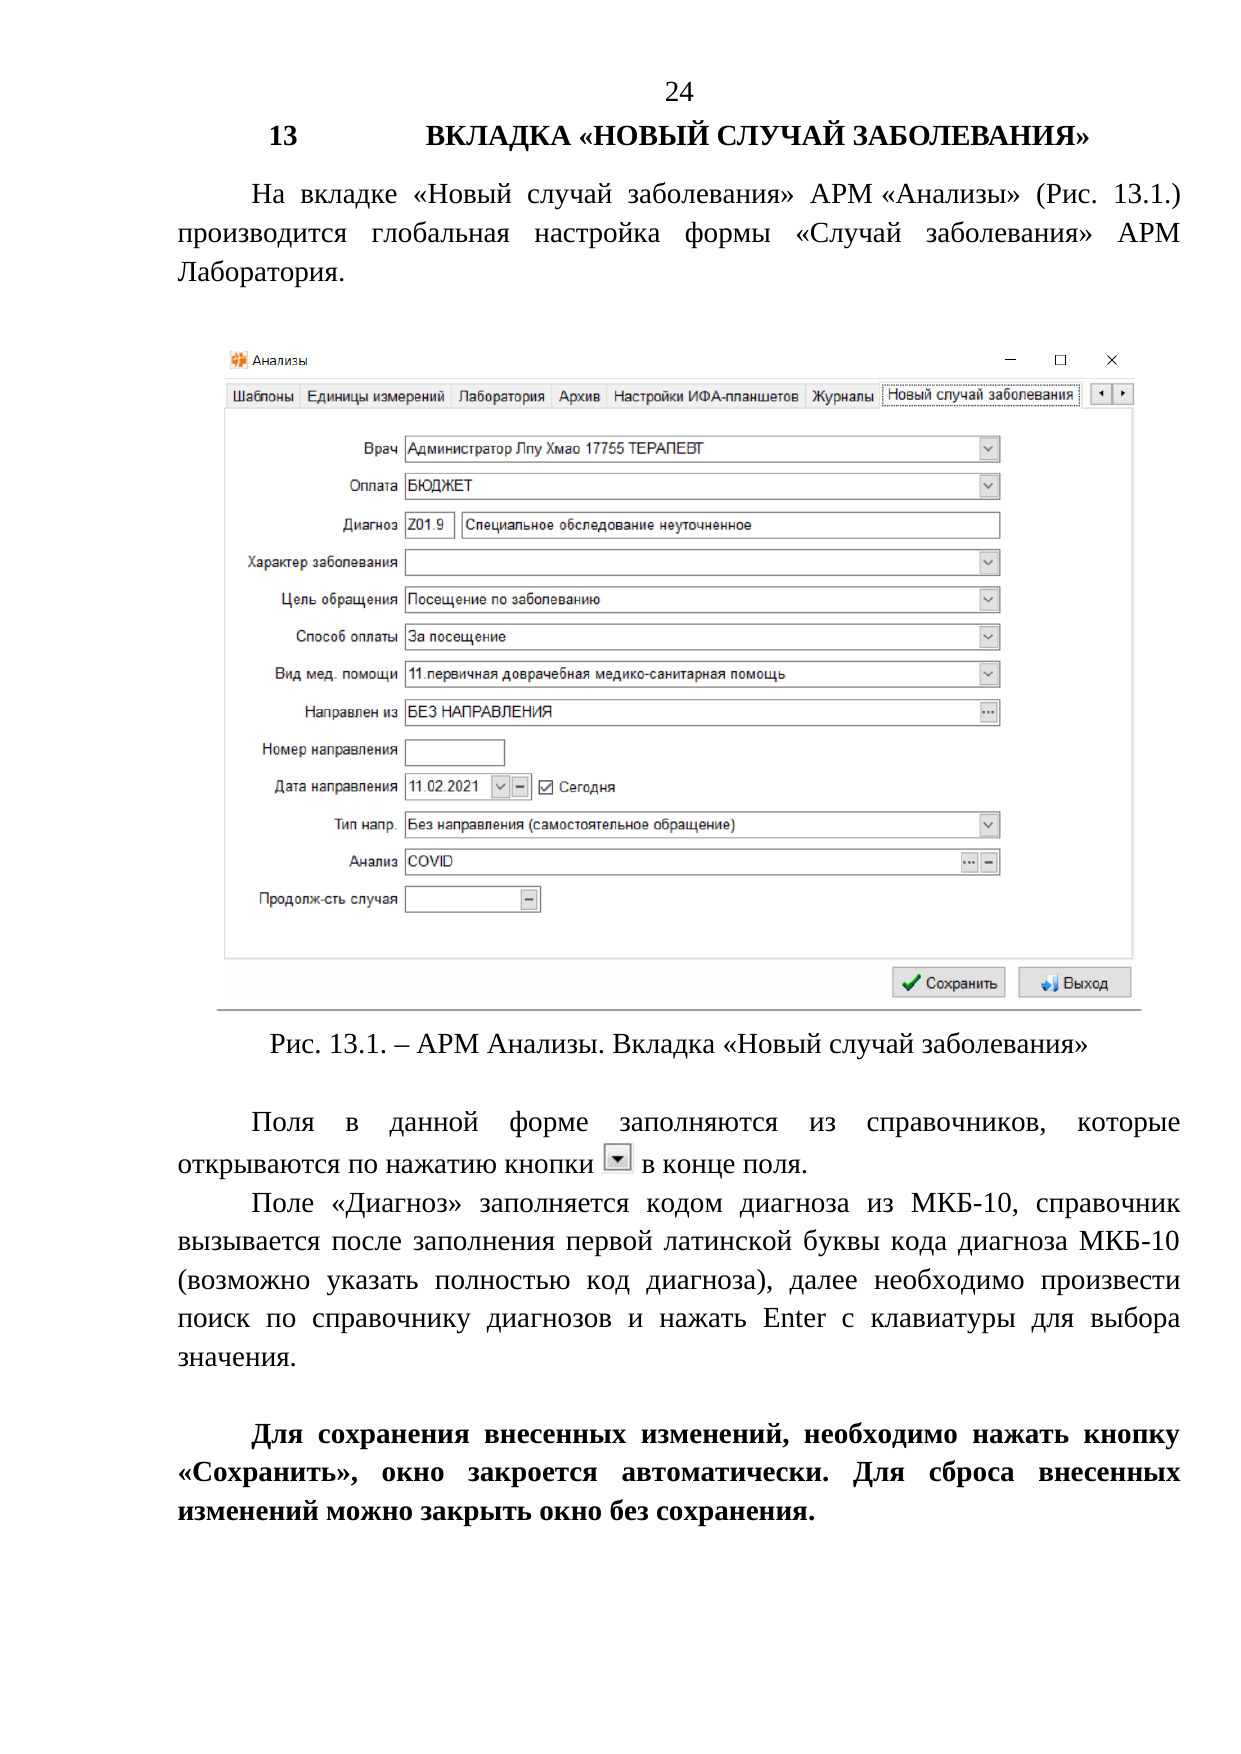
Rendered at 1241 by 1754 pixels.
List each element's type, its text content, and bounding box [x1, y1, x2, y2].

text Поля в данной форме заполняются из справочников, которые открываются по нажатию кнопки в конце поля. [177, 1104, 1181, 1180]
text Поле «Диагноз» заполняется кодом диагноза из МКБ-10, справочник вызывается после заполнения первой латинской буквы кода диагноза МКБ-10 (возможно указать полностью код диагноза), далее необходимо произвести поиск по справочнику диагнозов и нажать Enter с клавиатуры для выбора значения. [177, 1185, 1181, 1372]
text Рис. 13.1. – АРМ Анализы. Вкладка «Новый случай заболевания» [177, 1027, 1181, 1060]
subtitle ВКЛАДКА «НОВЫЙ СЛУЧАЙ ЗАБОЛЕВАНИЯ» [177, 118, 1181, 152]
text Для сохранения внесенных изменений, необходимо нажать кнопку «Сохранить», окно закроется автоматически. Для сброса внесенных изменений можно закрыть окно без сохранения. [177, 1416, 1181, 1527]
picture [601, 1142, 635, 1174]
picture [224, 346, 1135, 1001]
text На вкладке «Новый случай заболевания» АРМ «Анализы» (Рис. 13.1.) производится глобальная настройка формы «Случай заболевания» АРМ Лаборатория. [177, 177, 1181, 287]
